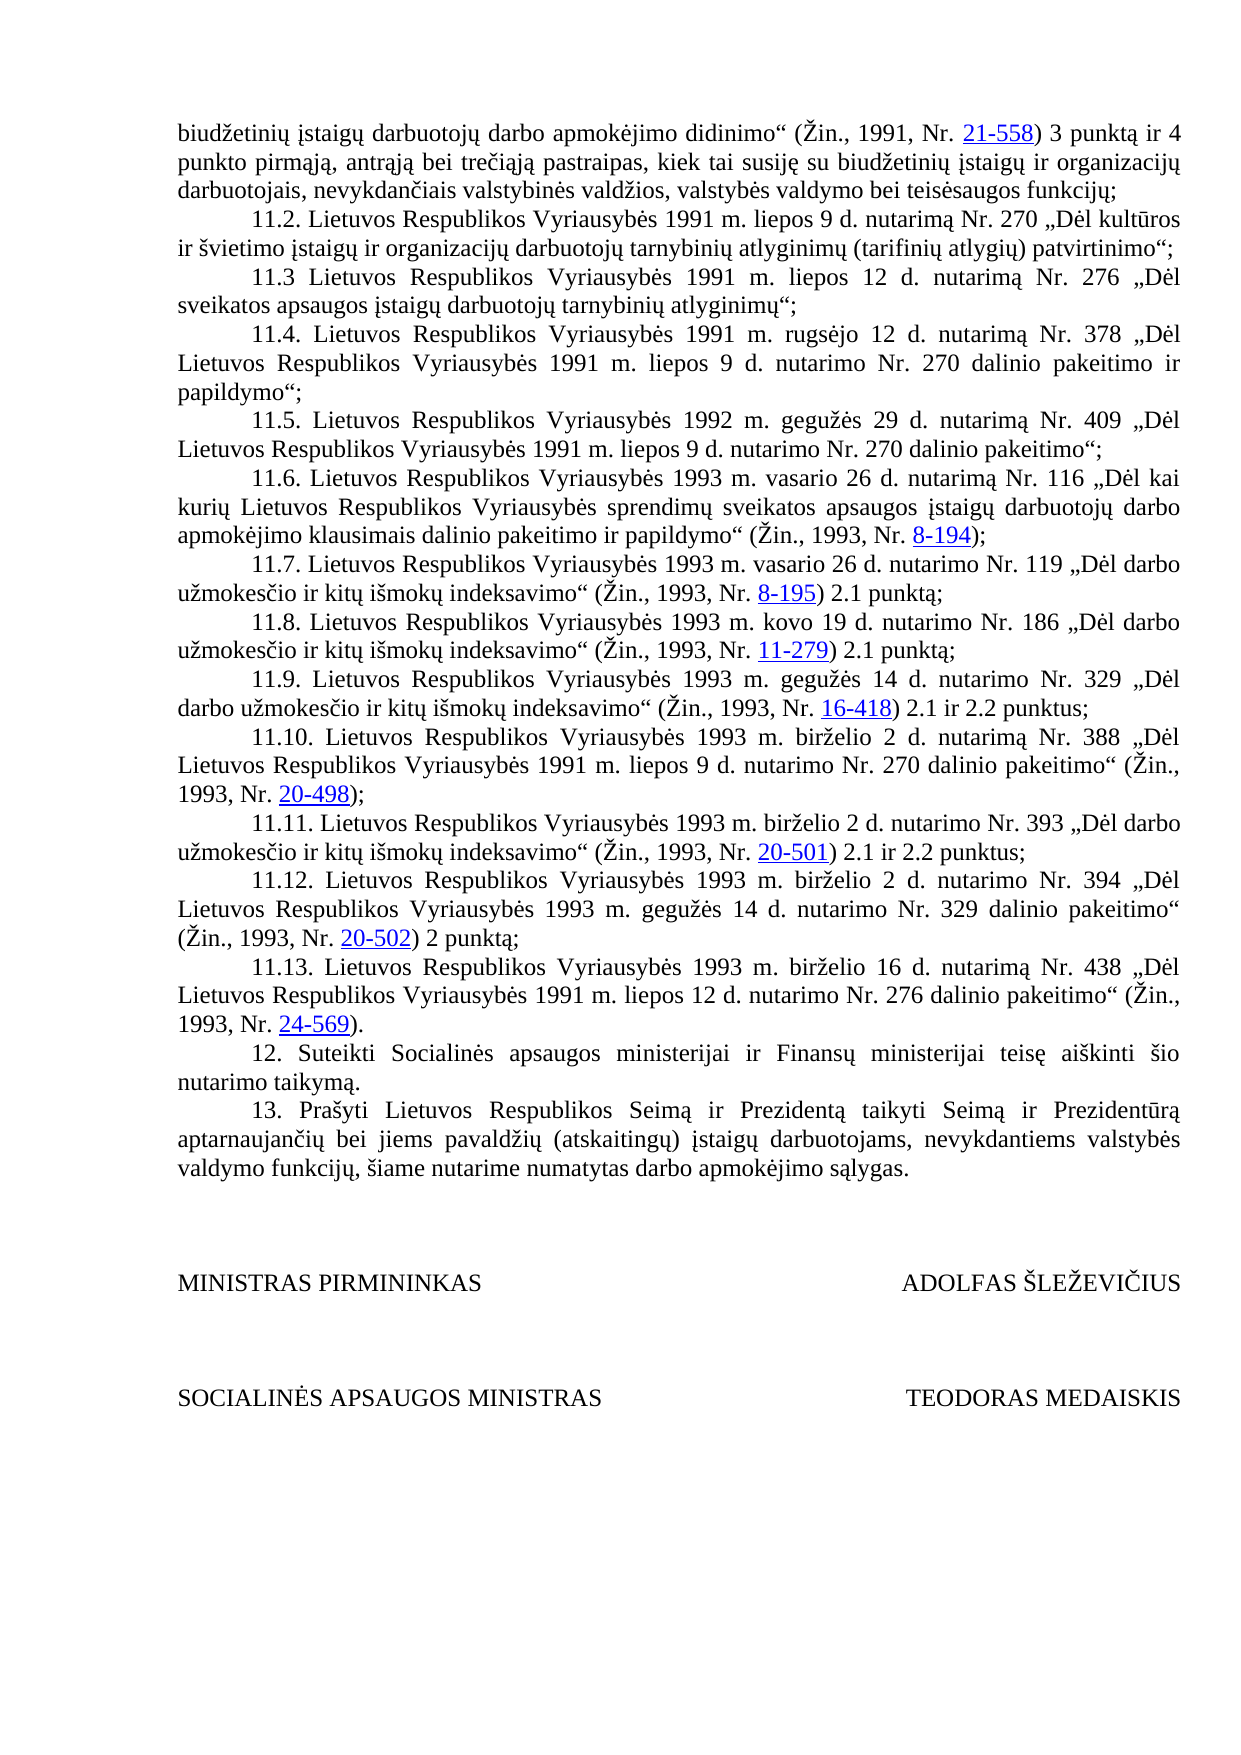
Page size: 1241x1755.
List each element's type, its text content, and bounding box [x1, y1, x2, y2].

text 11.9. Lietuvos Respublikos Vyriausybės 1993 m. gegužės 14 d. nutarimo Nr. 329 „Dėl darbo užmokesčio ir kitų išmokų indeksavimo“ (Žin., 1993, Nr. 16-418) 2.1 ir 2.2 punktus; [177, 664, 1181, 722]
text 11.12. Lietuvos Respublikos Vyriausybės 1993 m. birželio 2 d. nutarimo Nr. 394 „Dėl Lietuvos Respublikos Vyriausybės 1993 m. gegužės 14 d. nutarimo Nr. 329 dalinio pakeitimo“ (Žin., 1993, Nr. 20-502) 2 punktą; [177, 866, 1181, 952]
text 13. Prašyti Lietuvos Respublikos Seimą ir Prezidentą taikyti Seimą ir Prezidentūrą aptarnaujančių bei jiems pavaldžių (atskaitingų) įstaigų darbuotojams, nevykdantiems valstybės valdymo funkcijų, šiame nutarime numatytas darbo apmokėjimo sąlygas. [177, 1096, 1181, 1182]
text 11.11. Lietuvos Respublikos Vyriausybės 1993 m. birželio 2 d. nutarimo Nr. 393 „Dėl darbo užmokesčio ir kitų išmokų indeksavimo“ (Žin., 1993, Nr. 20-501) 2.1 ir 2.2 punktus; [177, 808, 1181, 866]
text biudžetinių įstaigų darbuotojų darbo apmokėjimo didinimo“ (Žin., 1991, Nr. 21-558) 3 punktą ir 4 punkto pirmąją, antrąją bei trečiąją pastraipas, kiek tai susiję su biudžetinių įstaigų ir organizacijų darbuotojais, nevykdančiais valstybinės valdžios, valstybės valdymo bei teisėsaugos funkcijų; [177, 118, 1181, 204]
text 11.2. Lietuvos Respublikos Vyriausybės 1991 m. liepos 9 d. nutarimą Nr. 270 „Dėl kultūros ir švietimo įstaigų ir organizacijų darbuotojų tarnybinių atlyginimų (tarifinių atlygių) patvirtinimo“; [177, 204, 1181, 262]
text 11.7. Lietuvos Respublikos Vyriausybės 1993 m. vasario 26 d. nutarimo Nr. 119 „Dėl darbo užmokesčio ir kitų išmokų indeksavimo“ (Žin., 1993, Nr. 8-195) 2.1 punktą; [177, 549, 1181, 607]
text 12. Suteikti Socialinės apsaugos ministerijai ir Finansų ministerijai teisę aiškinti šio nutarimo taikymą. [177, 1038, 1181, 1096]
text SOCIALINĖS APSAUGOS MINISTRAS TEODORAS MEDAISKIS [177, 1383, 1181, 1412]
text MINISTRAS PIRMININKAS ADOLFAS ŠLEŽEVIČIUS [177, 1268, 1181, 1297]
text 11.4. Lietuvos Respublikos Vyriausybės 1991 m. rugsėjo 12 d. nutarimą Nr. 378 „Dėl Lietuvos Respublikos Vyriausybės 1991 m. liepos 9 d. nutarimo Nr. 270 dalinio pakeitimo ir papildymo“; [177, 319, 1181, 406]
text 11.10. Lietuvos Respublikos Vyriausybės 1993 m. birželio 2 d. nutarimą Nr. 388 „Dėl Lietuvos Respublikos Vyriausybės 1991 m. liepos 9 d. nutarimo Nr. 270 dalinio pakeitimo“ (Žin., 1993, Nr. 20-498); [177, 722, 1181, 808]
text 11.13. Lietuvos Respublikos Vyriausybės 1993 m. birželio 16 d. nutarimą Nr. 438 „Dėl Lietuvos Respublikos Vyriausybės 1991 m. liepos 12 d. nutarimo Nr. 276 dalinio pakeitimo“ (Žin., 1993, Nr. 24-569). [177, 952, 1181, 1038]
text 11.8. Lietuvos Respublikos Vyriausybės 1993 m. kovo 19 d. nutarimo Nr. 186 „Dėl darbo užmokesčio ir kitų išmokų indeksavimo“ (Žin., 1993, Nr. 11-279) 2.1 punktą; [177, 607, 1181, 664]
text 11.5. Lietuvos Respublikos Vyriausybės 1992 m. gegužės 29 d. nutarimą Nr. 409 „Dėl Lietuvos Respublikos Vyriausybės 1991 m. liepos 9 d. nutarimo Nr. 270 dalinio pakeitimo“; [177, 406, 1181, 463]
text 11.3 Lietuvos Respublikos Vyriausybės 1991 m. liepos 12 d. nutarimą Nr. 276 „Dėl sveikatos apsaugos įstaigų darbuotojų tarnybinių atlyginimų“; [177, 262, 1181, 319]
text 11.6. Lietuvos Respublikos Vyriausybės 1993 m. vasario 26 d. nutarimą Nr. 116 „Dėl kai kurių Lietuvos Respublikos Vyriausybės sprendimų sveikatos apsaugos įstaigų darbuotojų darbo apmokėjimo klausimais dalinio pakeitimo ir papildymo“ (Žin., 1993, Nr. 8-194); [177, 463, 1181, 549]
